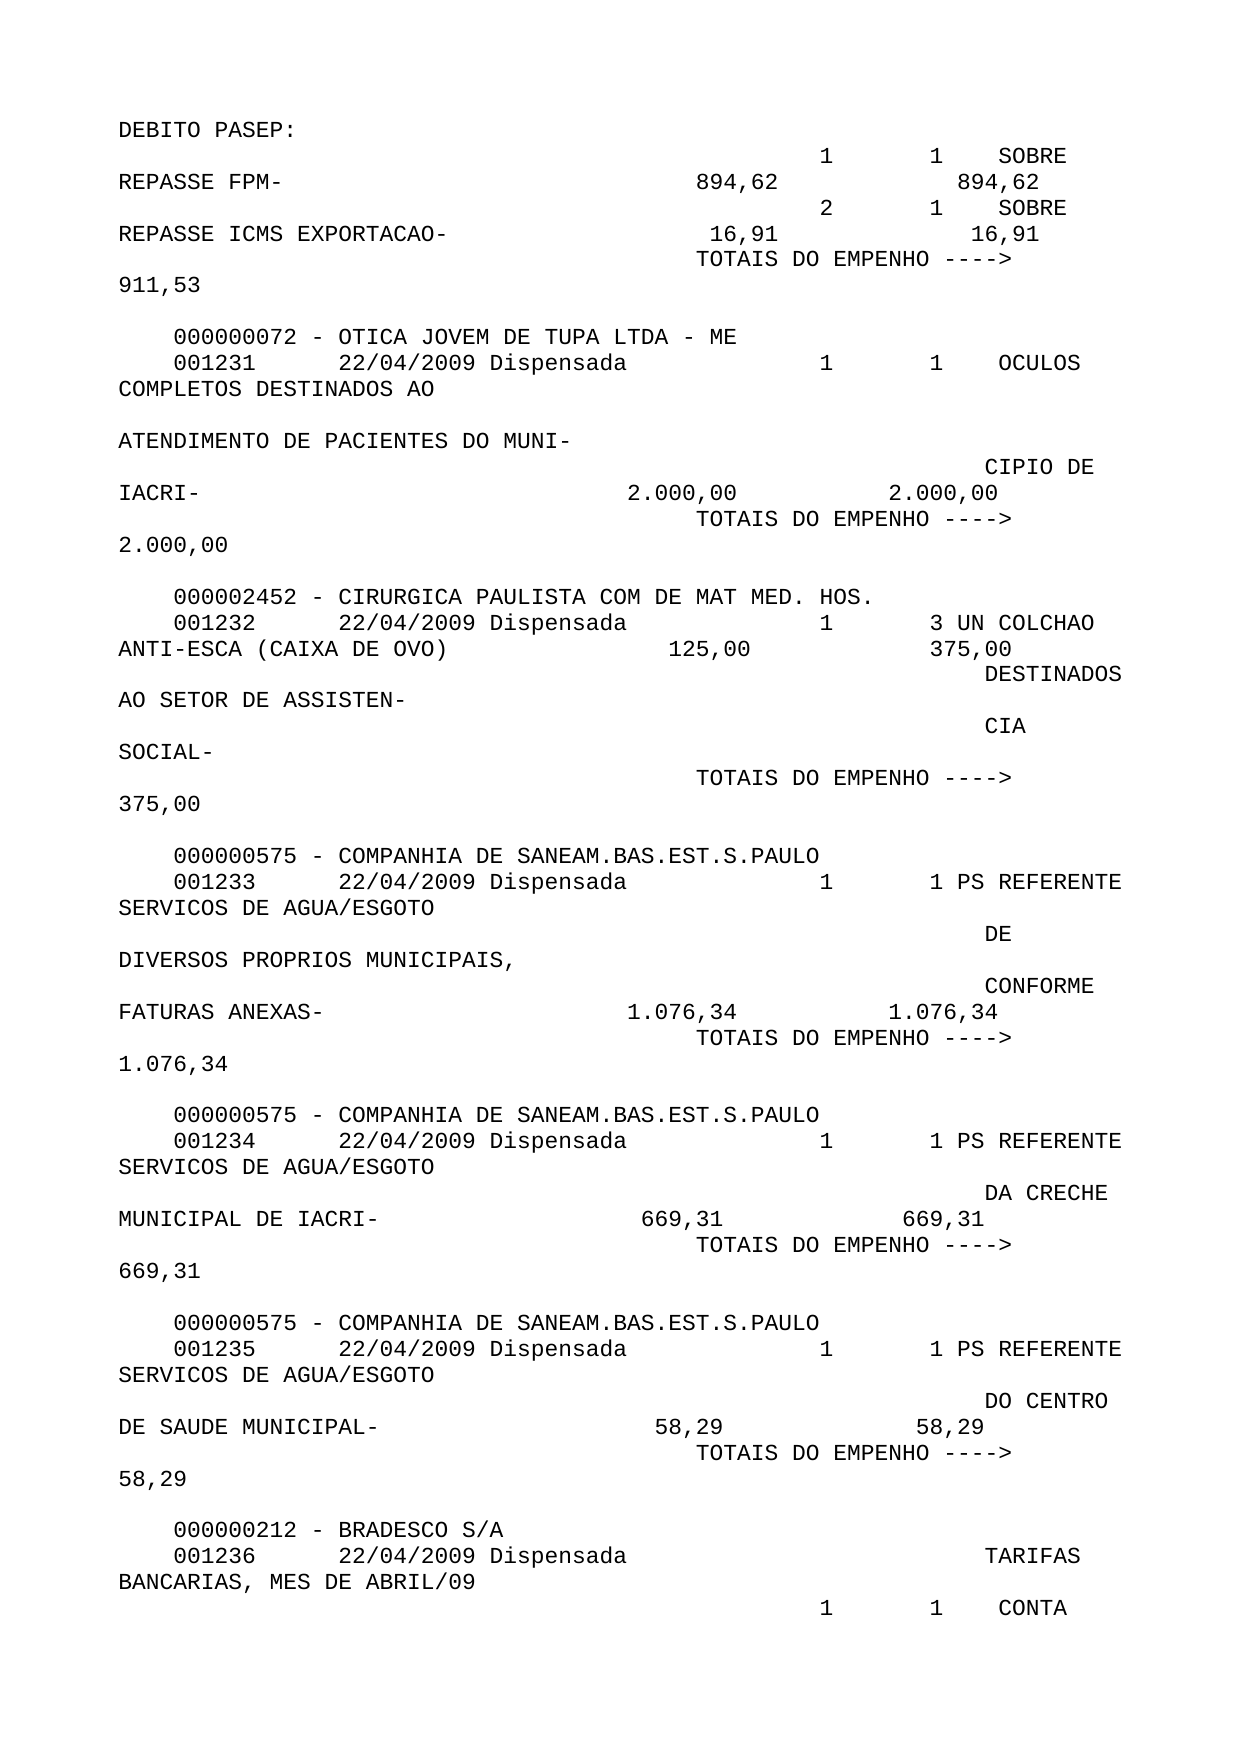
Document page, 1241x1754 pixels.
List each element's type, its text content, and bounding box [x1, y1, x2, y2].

text DESTINADOS AO SETOR DE ASSISTEN- [118, 663, 1122, 715]
text TOTAIS DO EMPENHO ----> 911,53 [118, 248, 1122, 300]
text CIA SOCIAL- [118, 715, 1122, 767]
text ATENDIMENTO DE PACIENTES DO MUNI- [118, 403, 1122, 455]
text 2 1 SOBRE REPASSE ICMS EXPORTACAO- 16,91 16,91 [118, 196, 1122, 248]
text DEBITO PASEP: [118, 118, 1122, 144]
text CIPIO DE IACRI- 2.000,00 2.000,00 [118, 455, 1122, 507]
text CONFORME FATURAS ANEXAS- 1.076,34 1.076,34 [118, 974, 1122, 1026]
text 001232 22/04/2009 Dispensada 1 3 UN COLCHAO ANTI-ESCA (CAIXA DE OVO) 125,00 375,00 [118, 611, 1122, 663]
text TOTAIS DO EMPENHO ----> 2.000,00 [118, 507, 1122, 559]
text DA CRECHE MUNICIPAL DE IACRI- 669,31 669,31 [118, 1182, 1122, 1233]
text DO CENTRO DE SAUDE MUNICIPAL- 58,29 58,29 [118, 1389, 1122, 1441]
text 000000575 - COMPANHIA DE SANEAM.BAS.EST.S.PAULO [118, 844, 1122, 870]
text 000000212 - BRADESCO S/A [118, 1519, 1122, 1545]
text DE DIVERSOS PROPRIOS MUNICIPAIS, [118, 922, 1122, 974]
text TOTAIS DO EMPENHO ----> 375,00 [118, 767, 1122, 818]
text 001235 22/04/2009 Dispensada 1 1 PS REFERENTE SERVICOS DE AGUA/ESGOTO [118, 1337, 1122, 1389]
text 1 1 SOBRE REPASSE FPM- 894,62 894,62 [118, 144, 1122, 196]
text 001233 22/04/2009 Dispensada 1 1 PS REFERENTE SERVICOS DE AGUA/ESGOTO [118, 870, 1122, 922]
text 001236 22/04/2009 Dispensada TARIFAS BANCARIAS, MES DE ABRIL/09 [118, 1545, 1122, 1597]
text 001234 22/04/2009 Dispensada 1 1 PS REFERENTE SERVICOS DE AGUA/ESGOTO [118, 1130, 1122, 1182]
text 001231 22/04/2009 Dispensada 1 1 OCULOS COMPLETOS DESTINADOS AO [118, 352, 1122, 403]
text 1 1 CONTA [118, 1597, 1122, 1622]
text TOTAIS DO EMPENHO ----> 58,29 [118, 1441, 1122, 1493]
text 000000575 - COMPANHIA DE SANEAM.BAS.EST.S.PAULO [118, 1311, 1122, 1337]
text 000000072 - OTICA JOVEM DE TUPA LTDA - ME [118, 326, 1122, 352]
text TOTAIS DO EMPENHO ----> 669,31 [118, 1233, 1122, 1285]
text 000002452 - CIRURGICA PAULISTA COM DE MAT MED. HOS. [118, 585, 1122, 611]
text 000000575 - COMPANHIA DE SANEAM.BAS.EST.S.PAULO [118, 1104, 1122, 1130]
text TOTAIS DO EMPENHO ----> 1.076,34 [118, 1026, 1122, 1078]
